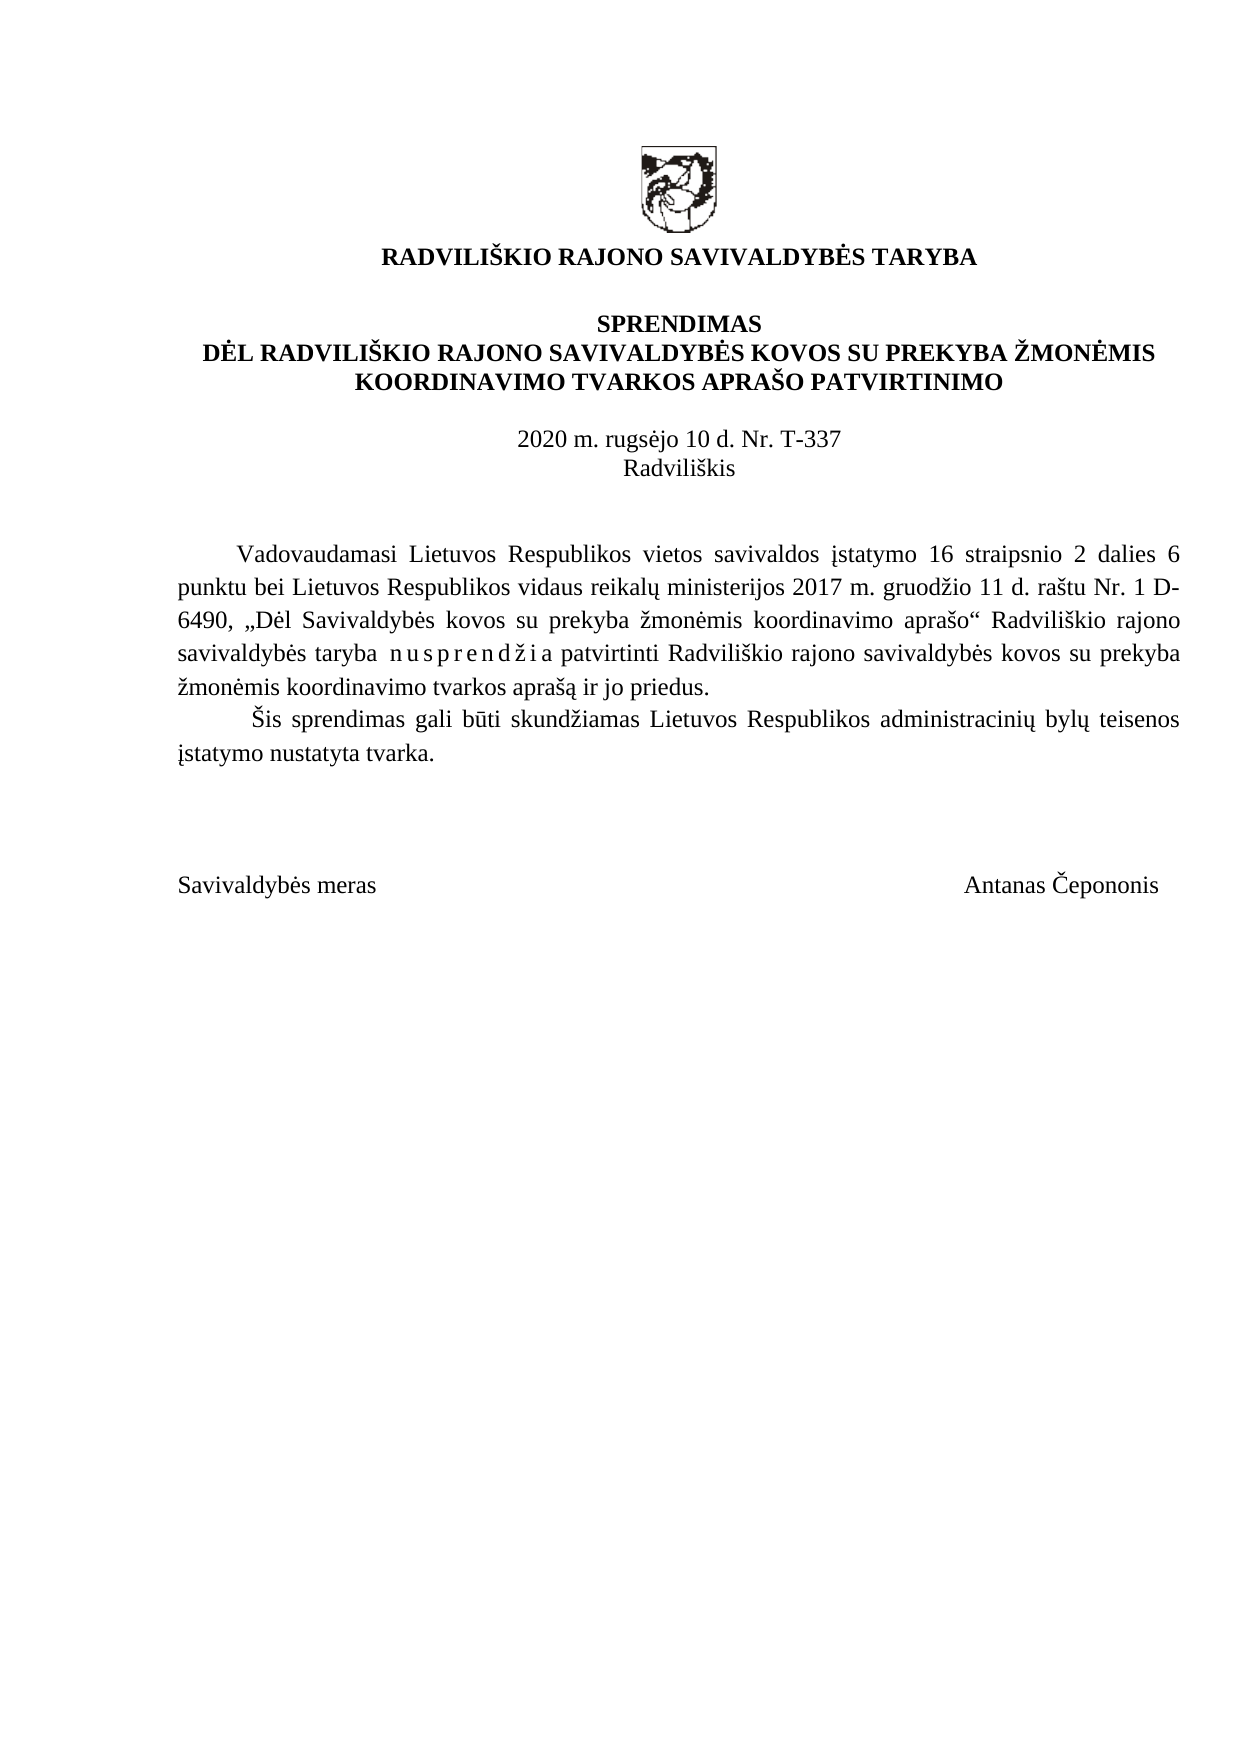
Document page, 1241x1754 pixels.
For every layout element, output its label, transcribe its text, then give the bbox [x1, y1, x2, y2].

text RADVILIŠKIO RAJONO SAVIVALDYBĖS TARYBA [177, 242, 1181, 271]
text Savivaldybės meras Antanas Čepononis [177, 870, 1181, 898]
text Vadovaudamasi Lietuvos Respublikos vietos savivaldos įstatymo 16 straipsnio 2 dalies 6 punktu bei Lietuvos Respublikos vidaus reikalų ministerijos 2017 m. gruodžio 11 d. raštu Nr. 1 D-6490, „Dėl Savivaldybės kovos su prekyba žmonėmis koordinavimo aprašo“ Radviliškio rajono savivaldybės taryba nusprendžia patvirtinti Radviliškio rajono savivaldybės kovos su prekyba žmonėmis koordinavimo tvarkos aprašą ir jo priedus. [177, 539, 1181, 700]
text SPRENDIMAS [177, 309, 1181, 338]
text 2020 m. rugsėjo 10 d. Nr. T-337 [177, 424, 1181, 453]
text Šis sprendimas gali būti skundžiamas Lietuvos Respublikos administracinių bylų teisenos įstatymo nustatyta tvarka. [177, 704, 1181, 766]
text DĖL RADVILIŠKIO RAJONO SAVIVALDYBĖS KOVOS SU PREKYBA ŽMONĖMIS KOORDINAVIMO TVARKOS APRAŠO PATVIRTINIMO [177, 338, 1181, 396]
text Radviliškis [177, 453, 1181, 482]
